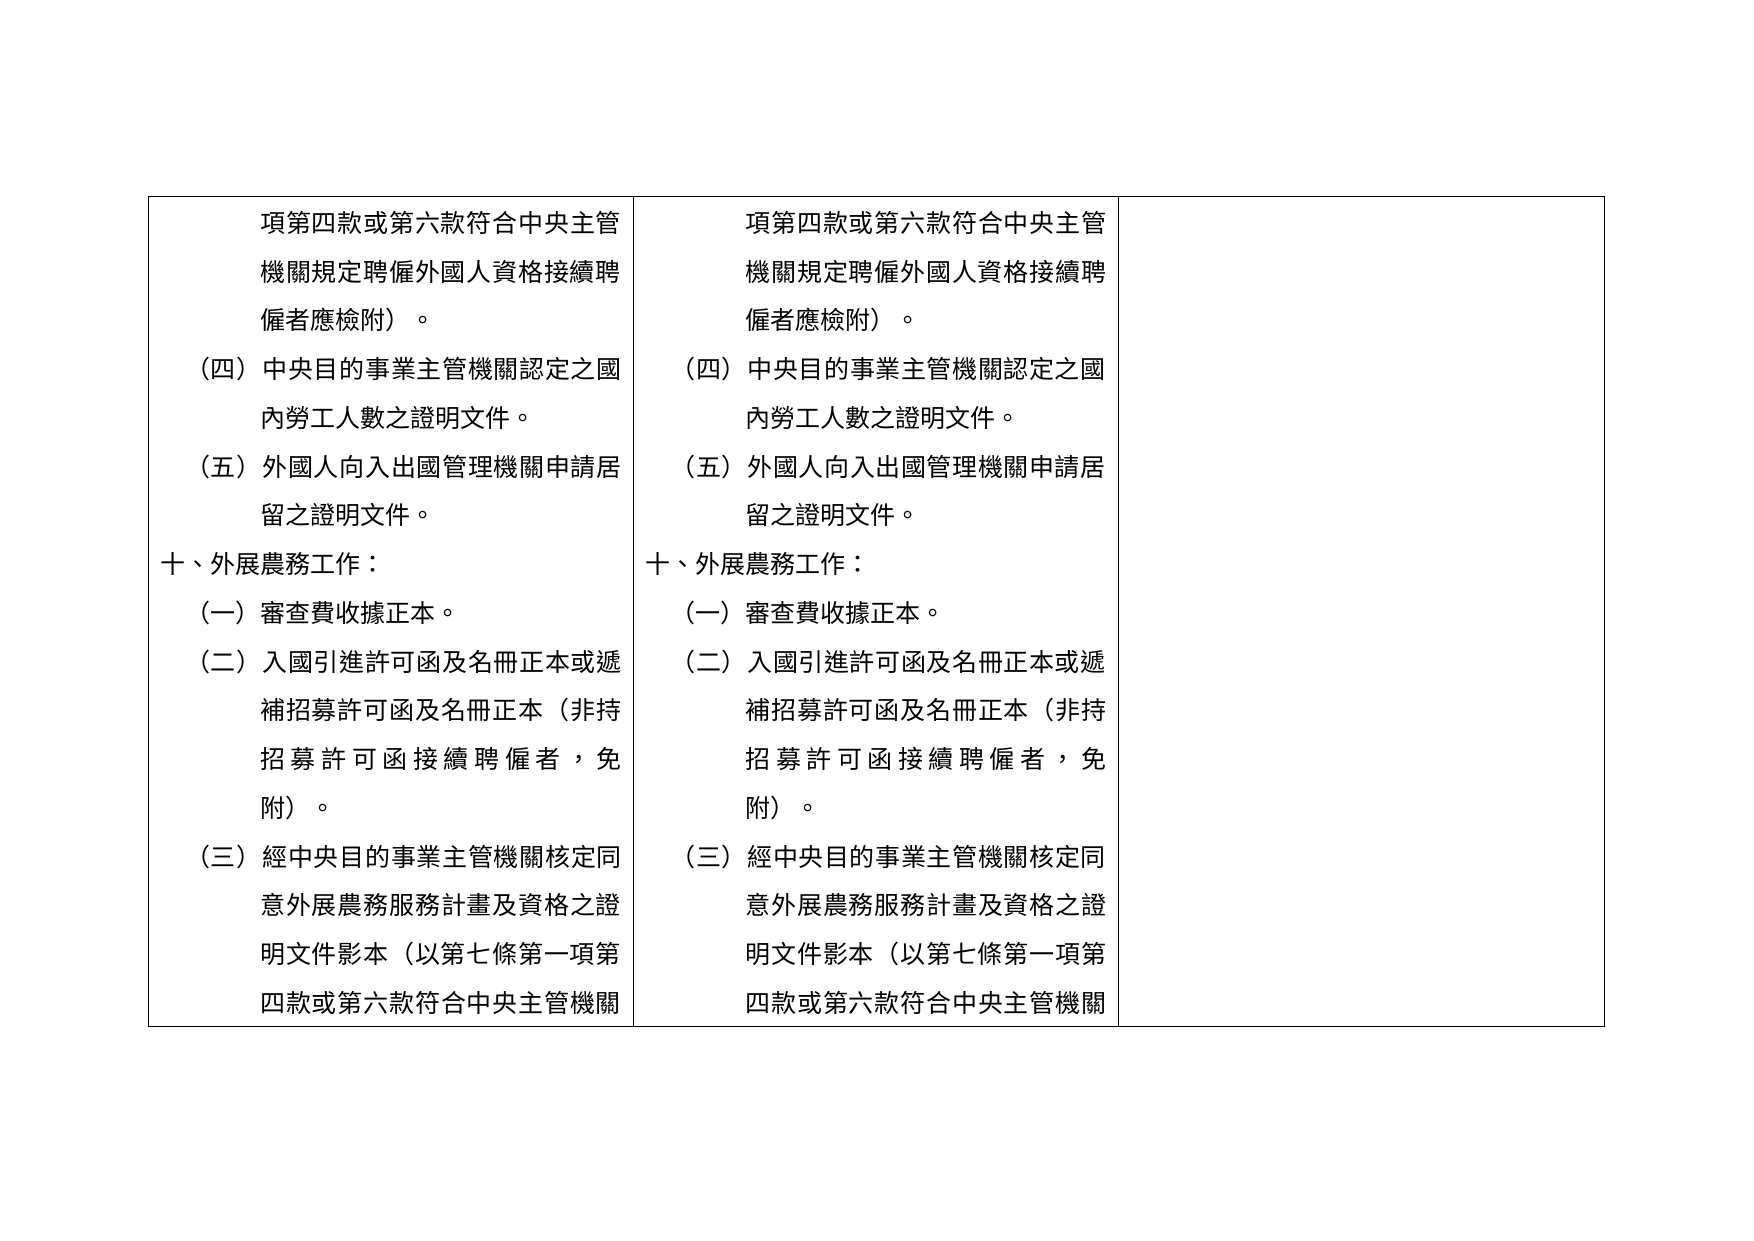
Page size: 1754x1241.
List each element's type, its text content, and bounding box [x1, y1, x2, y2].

table_cell 項第四款或第六款符合中央主管機關規定聘僱外國人資格接續聘僱者應檢附）。 （四）中央目的事業主管機關認定之國內勞工人數之證明文件。 （五）外國人向入出國管理機關申請居留之證明文件。 十、外展農務工作： （一）審查費收據正本。 （二）入國引進許可函及名冊正本或遞補招募許可函及名冊正本（非持招募許可函接續聘僱者，免附）。 （三）經中央目的事業主管機關核定同意外展農務服務計畫及資格之證明文件影本（以第七條第一項第四款或第六款符合中央主管機關 [634, 197, 1118, 1026]
table_cell [1119, 197, 1604, 1026]
table_cell 項第四款或第六款符合中央主管機關規定聘僱外國人資格接續聘僱者應檢附）。 （四）中央目的事業主管機關認定之國內勞工人數之證明文件。 （五）外國人向入出國管理機關申請居留之證明文件。 十、外展農務工作： （一）審查費收據正本。 （二）入國引進許可函及名冊正本或遞補招募許可函及名冊正本（非持招募許可函接續聘僱者，免附）。 （三）經中央目的事業主管機關核定同意外展農務服務計畫及資格之證明文件影本（以第七條第一項第四款或第六款符合中央主管機關 [149, 197, 633, 1026]
